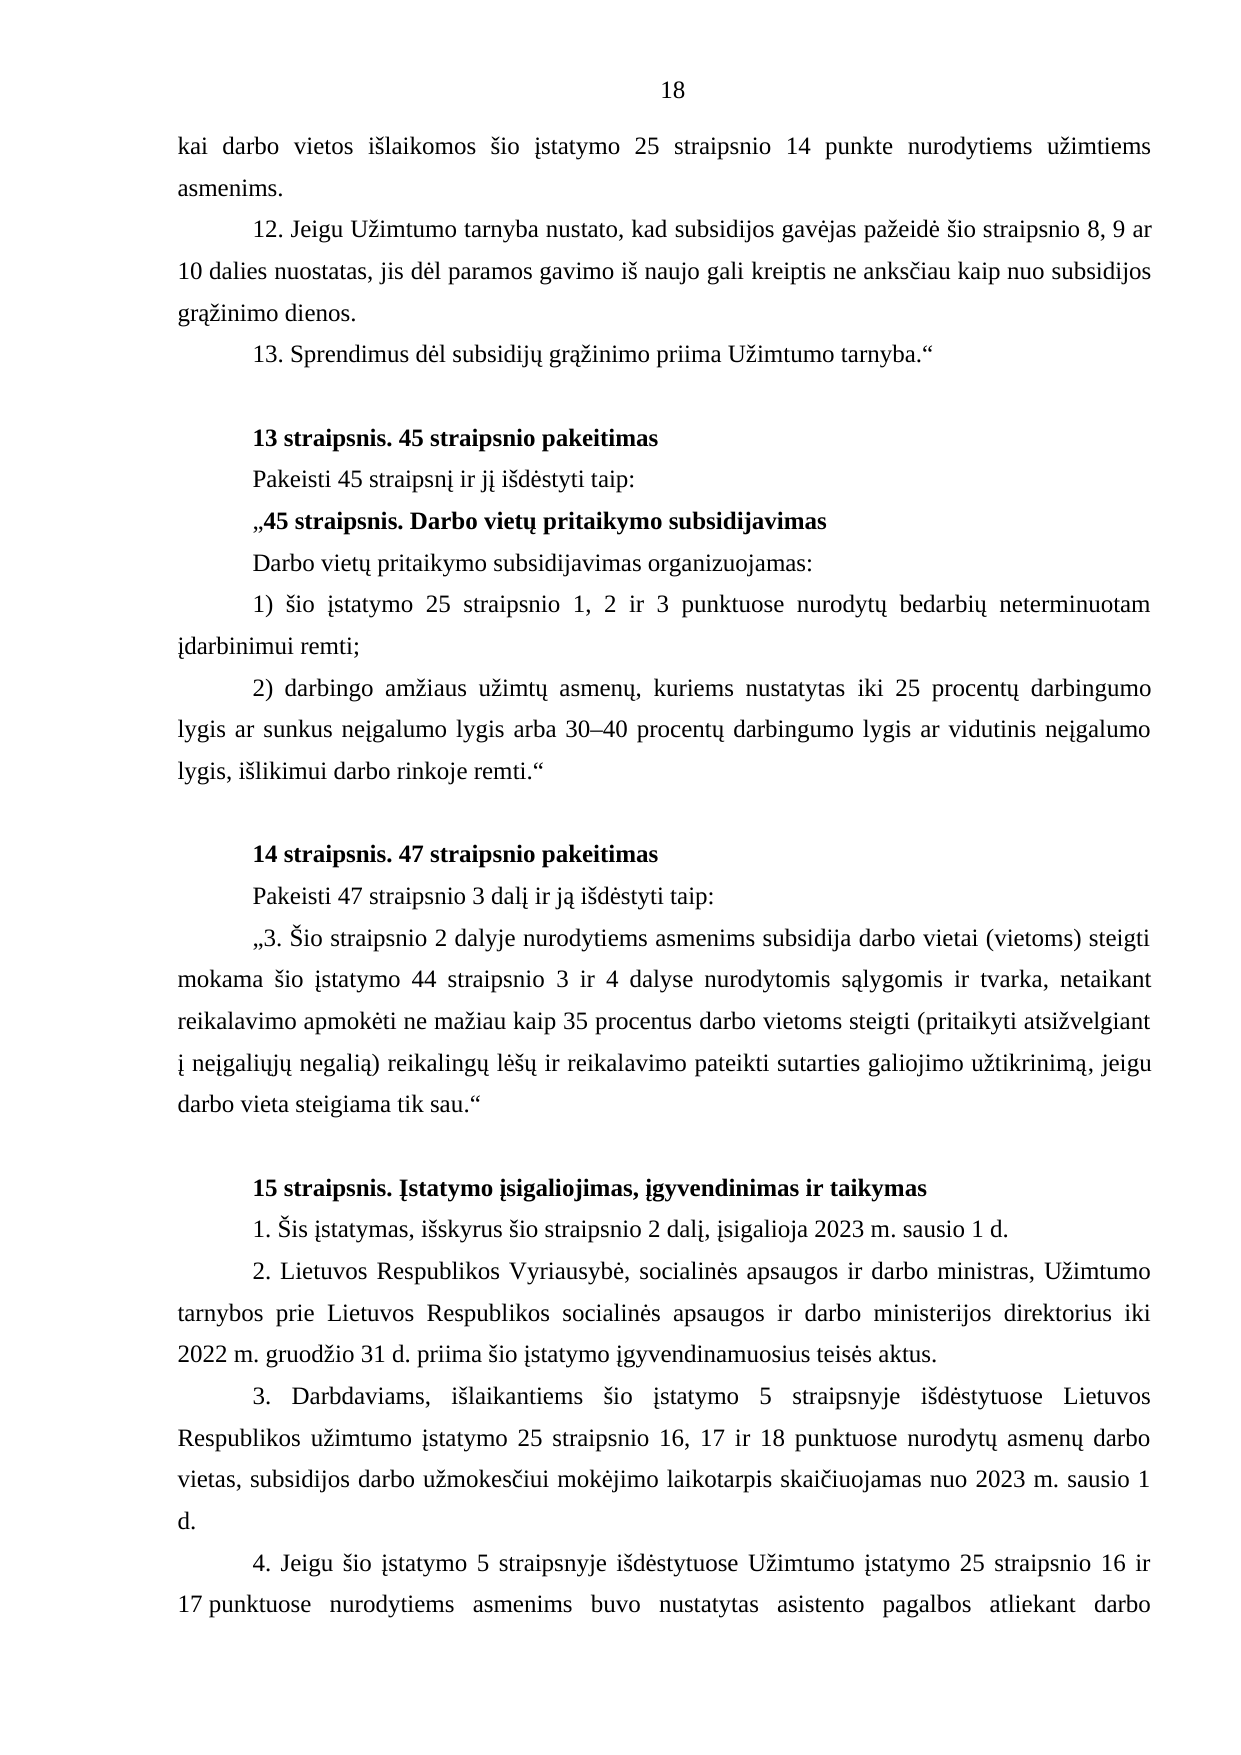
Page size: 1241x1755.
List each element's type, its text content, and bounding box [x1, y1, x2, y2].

text 15 straipsnis. Įstatymo įsigaliojimas, įgyvendinimas ir taikymas [177, 1160, 1152, 1201]
text kai darbo vietos išlaikomos šio įstatymo 25 straipsnio 14 punkte nurodytiems užimtiems asmenims. [177, 118, 1152, 201]
text 14 straipsnis. 47 straipsnio pakeitimas [177, 826, 1152, 868]
text 13. Sprendimus dėl subsidijų grąžinimo priima Užimtumo tarnyba.“ [177, 326, 1152, 368]
text 2) darbingo amžiaus užimtų asmenų, kuriems nustatytas iki 25 procentų darbingumo lygis ar sunkus neįgalumo lygis arba 30–40 procentų darbingumo lygis ar vidutinis neįgalumo lygis, išlikimui darbo rinkoje remti.“ [177, 660, 1152, 785]
text 1. Šis įstatymas, išskyrus šio straipsnio 2 dalį, įsigalioja 2023 m. sausio 1 d. [177, 1201, 1152, 1243]
text „45 straipsnis. Darbo vietų pritaikymo subsidijavimas [177, 493, 1152, 535]
text Pakeisti 47 straipsnio 3 dalį ir ją išdėstyti taip: [177, 868, 1152, 910]
text Pakeisti 45 straipsnį ir jį išdėstyti taip: [177, 451, 1152, 493]
text Darbo vietų pritaikymo subsidijavimas organizuojamas: [177, 535, 1152, 576]
text 1) šio įstatymo 25 straipsnio 1, 2 ir 3 punktuose nurodytų bedarbių neterminuotam įdarbinimui remti; [177, 576, 1152, 660]
text „3. Šio straipsnio 2 dalyje nurodytiems asmenims subsidija darbo vietai (vietoms) steigti mokama šio įstatymo 44 straipsnio 3 ir 4 dalyse nurodytomis sąlygomis ir tvarka, netaikant reikalavimo apmokėti ne mažiau kaip 35 procentus darbo vietoms steigti (pritaikyti atsižvelgiant į neįgaliųjų negalią) reikalingų lėšų ir reikalavimo pateikti sutarties galiojimo užtikrinimą, jeigu darbo vieta steigiama tik sau.“ [177, 910, 1152, 1118]
text 12. Jeigu Užimtumo tarnyba nustato, kad subsidijos gavėjas pažeidė šio straipsnio 8, 9 ar 10 dalies nuostatas, jis dėl paramos gavimo iš naujo gali kreiptis ne anksčiau kaip nuo subsidijos grąžinimo dienos. [177, 201, 1152, 326]
text 2. Lietuvos Respublikos Vyriausybė, socialinės apsaugos ir darbo ministras, Užimtumo tarnybos prie Lietuvos Respublikos socialinės apsaugos ir darbo ministerijos direktorius iki 2022 m. gruodžio 31 d. priima šio įstatymo įgyvendinamuosius teisės aktus. [177, 1243, 1152, 1368]
text 4. Jeigu šio įstatymo 5 straipsnyje išdėstytuose Užimtumo įstatymo 25 straipsnio 16 ir 17 punktuose nurodytiems asmenims buvo nustatytas asistento pagalbos atliekant darbo [177, 1535, 1152, 1618]
text 13 straipsnis. 45 straipsnio pakeitimas [177, 410, 1152, 451]
text 3. Darbdaviams, išlaikantiems šio įstatymo 5 straipsnyje išdėstytuose Lietuvos Respublikos užimtumo įstatymo 25 straipsnio 16, 17 ir 18 punktuose nurodytų asmenų darbo vietas, subsidijos darbo užmokesčiui mokėjimo laikotarpis skaičiuojamas nuo 2023 m. sausio 1 d. [177, 1368, 1152, 1535]
